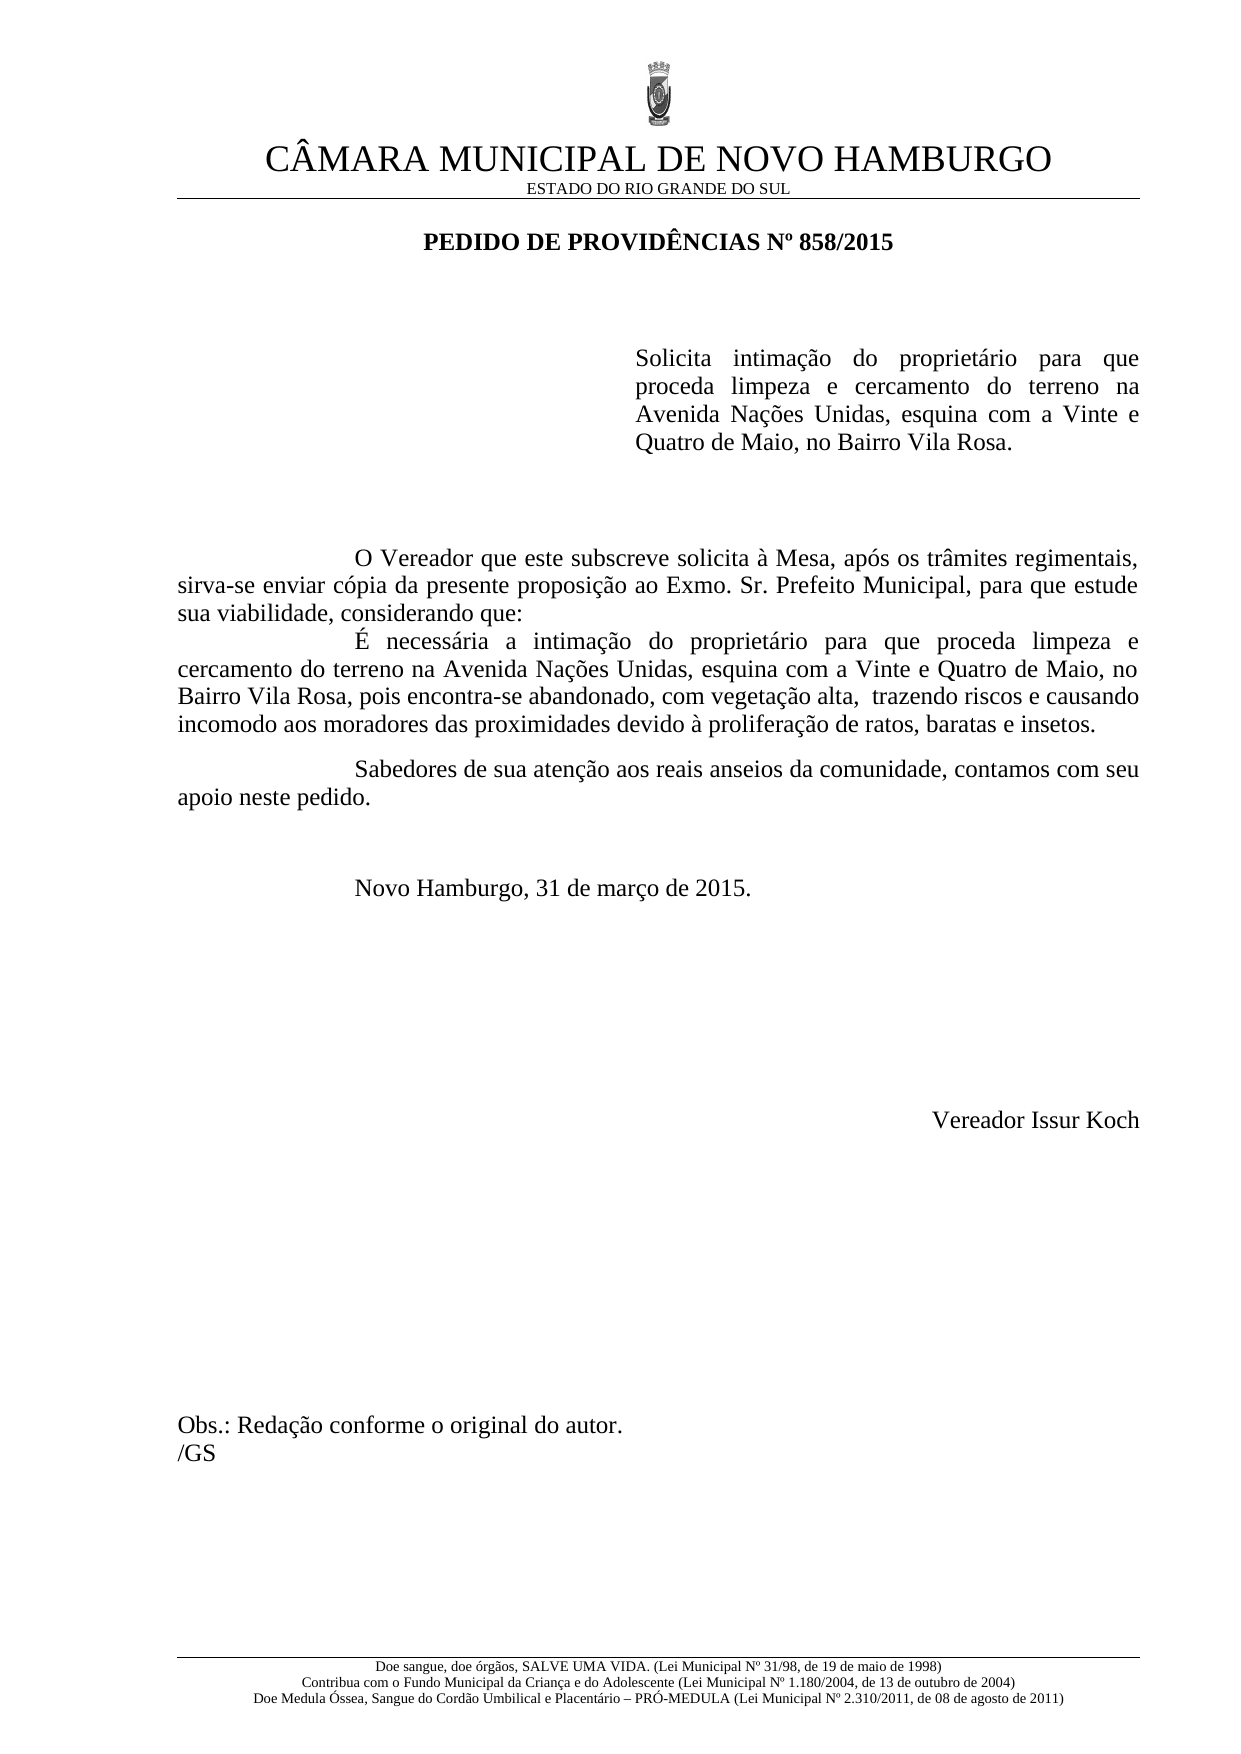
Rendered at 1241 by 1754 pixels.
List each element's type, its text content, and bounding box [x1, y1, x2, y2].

text Obs.: Redação conforme o original do autor. [177, 1411, 1140, 1439]
text Solicita intimação do proprietário para que proceda limpeza e cercamento do terreno na Avenida Nações Unidas, esquina com a Vinte e Quatro de Maio, no Bairro Vila Rosa. [635, 344, 1140, 455]
text Novo Hamburgo, 31 de março de 2015. [177, 874, 1140, 902]
text /GS [177, 1439, 1140, 1467]
text Sabedores de sua atenção aos reais anseios da comunidade, contamos com seu apoio neste pedido. [177, 756, 1140, 811]
text Vereador Issur Koch [177, 1107, 1140, 1134]
text PEDIDO DE PROVIDÊNCIAS Nº 858/2015 [177, 228, 1140, 256]
text O Vereador que este subscreve solicita à Mesa, após os trâmites regimentais, sirva-se enviar cópia da presente proposição ao Exmo. Sr. Prefeito Municipal, para que estude sua viabilidade, considerando que: [177, 544, 1140, 627]
text É necessária a intimação do proprietário para que proceda limpeza e cercamento do terreno na Avenida Nações Unidas, esquina com a Vinte e Quatro de Maio, no Bairro Vila Rosa, pois encontra-se abandonado, com vegetação alta, trazendo riscos e causando incomodo aos moradores das proximidades devido à proliferação de ratos, baratas e insetos. [177, 627, 1140, 738]
